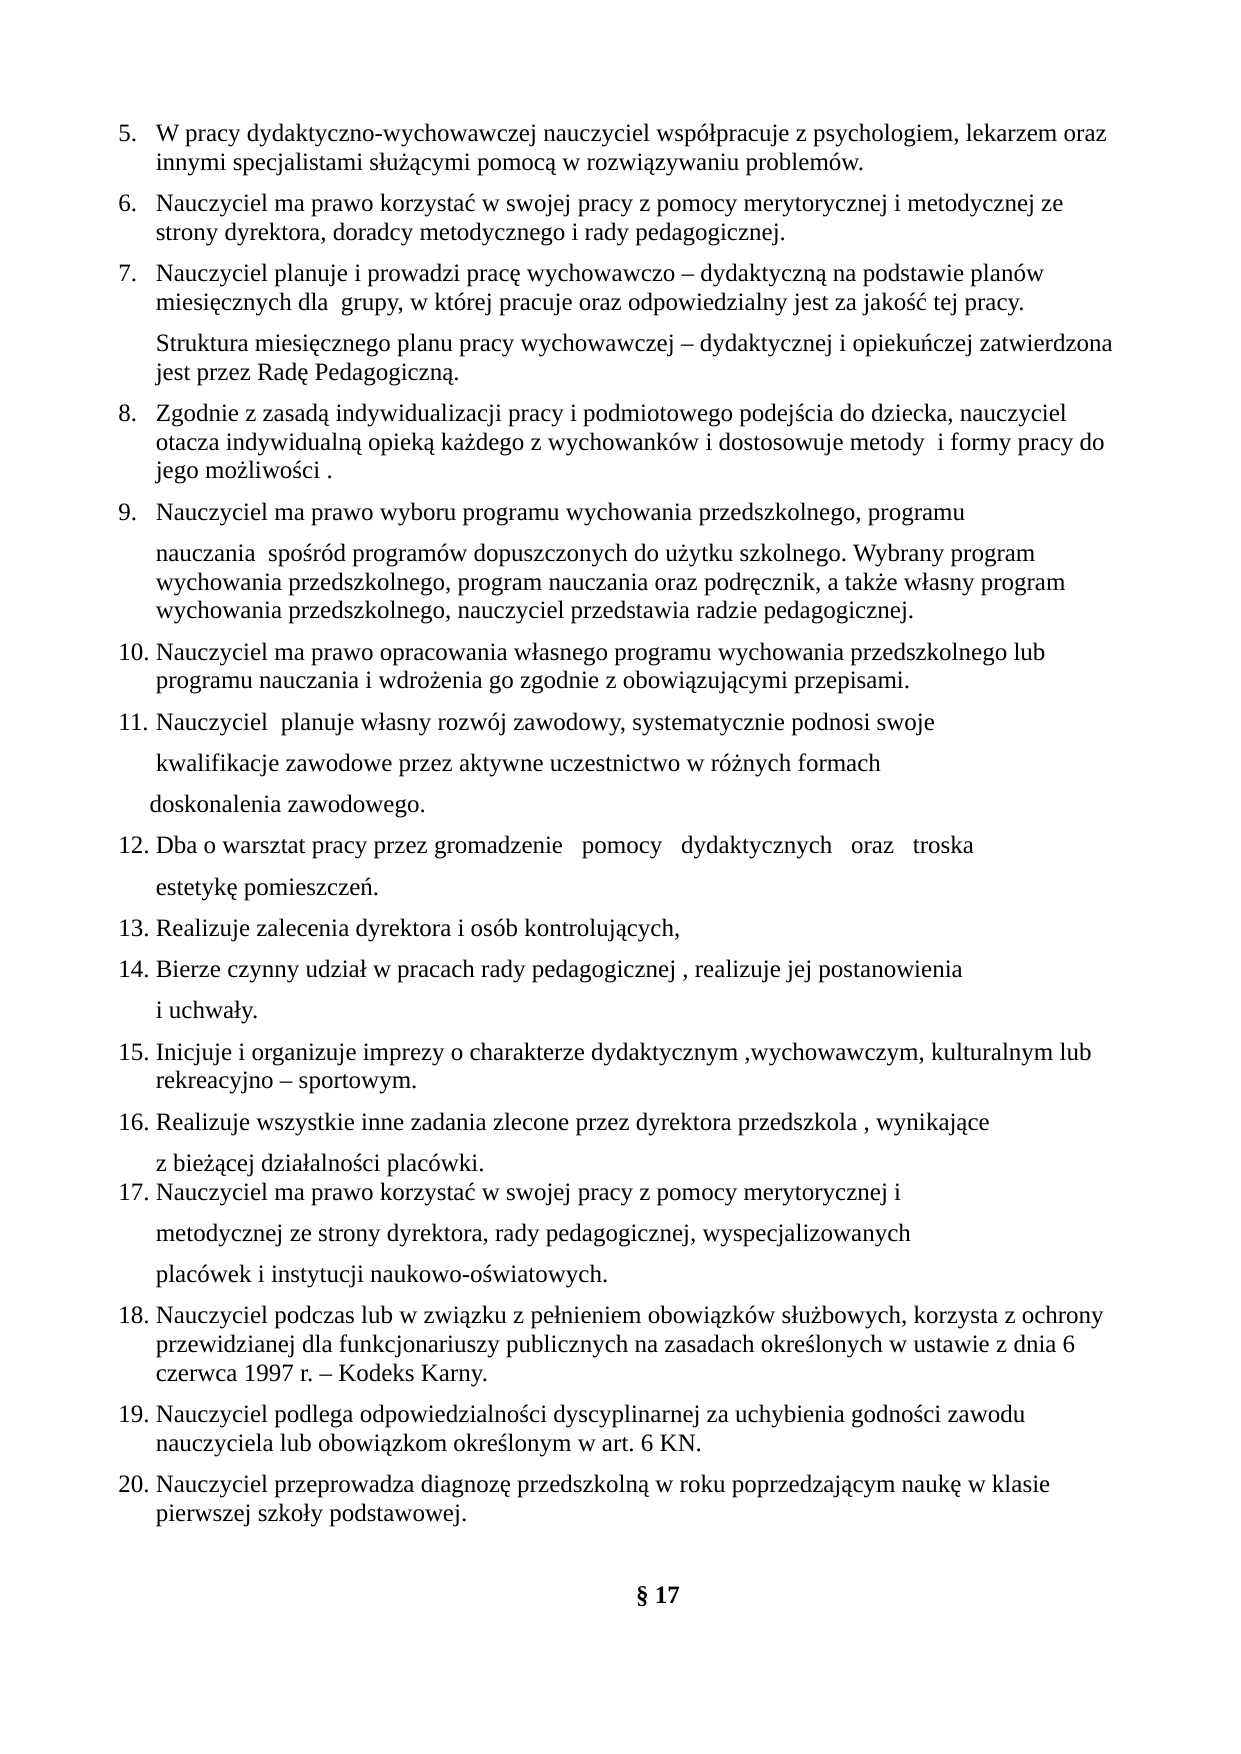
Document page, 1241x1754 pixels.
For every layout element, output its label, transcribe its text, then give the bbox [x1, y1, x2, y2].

list Realizuje zalecenia dyrektora i osób kontrolujących, [118, 913, 1122, 942]
list Zgodnie z zasadą indywidualizacji pracy i podmiotowego podejścia do dziecka, nauczyciel otacza indywidualną opieką każdego z wychowanków i dostosowuje metody i formy pracy do jego możliwości . [118, 398, 1122, 484]
text kwalifikacje zawodowe przez aktywne uczestnictwo w różnych formach [118, 748, 1122, 777]
text estetykę pomieszczeń. [118, 872, 1122, 901]
list Nauczyciel ma prawo opracowania własnego programu wychowania przedszkolnego lub programu nauczania i wdrożenia go zgodnie z obowiązującymi przepisami. [118, 637, 1122, 694]
list W pracy dydaktyczno-wychowawczej nauczyciel współpracuje z psychologiem, lekarzem oraz innymi specjalistami służącymi pomocą w rozwiązywaniu problemów. [118, 118, 1122, 176]
list Bierze czynny udział w pracach rady pedagogicznej , realizuje jej postanowienia [118, 954, 1122, 983]
text doskonalenia zawodowego. [118, 789, 1122, 818]
list Inicjuje i organizuje imprezy o charakterze dydaktycznym ,wychowawczym, kulturalnym lub rekreacyjno – sportowym. [118, 1037, 1122, 1094]
text placówek i instytucji naukowo-oświatowych. [118, 1259, 1122, 1288]
text Struktura miesięcznego planu pracy wychowawczej – dydaktycznej i opiekuńczej zatwierdzona jest przez Radę Pedagogiczną. [156, 328, 1122, 386]
list Nauczyciel ma prawo korzystać w swojej pracy z pomocy merytorycznej i metodycznej ze strony dyrektora, doradcy metodycznego i rady pedagogicznej. [118, 188, 1122, 246]
text i uchwały. [118, 996, 1122, 1024]
list Dba o warsztat pracy przez gromadzenie pomocy dydaktycznych oraz troska [118, 831, 1122, 859]
text metodycznej ze strony dyrektora, rady pedagogicznej, wyspecjalizowanych [118, 1218, 1122, 1247]
list Nauczyciel planuje i prowadzi pracę wychowawczo – dydaktyczną na podstawie planów miesięcznych dla grupy, w której pracuje oraz odpowiedzialny jest za jakość tej pracy. [118, 258, 1122, 316]
text 18. Nauczyciel podczas lub w związku z pełnieniem obowiązków służbowych, korzysta z ochrony przewidzianej dla funkcjonariuszy publicznych na zasadach określonych w ustawie z dnia 6 czerwca 1997 r. – Kodeks Karny. [118, 1301, 1122, 1387]
list Nauczyciel ma prawo wyboru programu wychowania przedszkolnego, programu [118, 497, 1122, 526]
text z bieżącej działalności placówki. 17. Nauczyciel ma prawo korzystać w swojej pracy z pomocy merytorycznej i [118, 1148, 1122, 1206]
list Realizuje wszystkie inne zadania zlecone przez dyrektora przedszkola , wynikające [118, 1107, 1122, 1136]
text 19. Nauczyciel podlega odpowiedzialności dyscyplinarnej za uchybienia godności zawodu nauczyciela lub obowiązkom określonym w art. 6 KN. [118, 1399, 1122, 1457]
text 20. Nauczyciel przeprowadza diagnozę przedszkolną w roku poprzedzającym naukę w klasie pierwszej szkoły podstawowej. [118, 1469, 1122, 1527]
text § 17 [193, 1581, 1122, 1609]
text nauczania spośród programów dopuszczonych do użytku szkolnego. Wybrany program wychowania przedszkolnego, program nauczania oraz podręcznik, a także własny program wychowania przedszkolnego, nauczyciel przedstawia radzie pedagogicznej. [156, 538, 1122, 624]
list Nauczyciel planuje własny rozwój zawodowy, systematycznie podnosi swoje [118, 707, 1122, 736]
